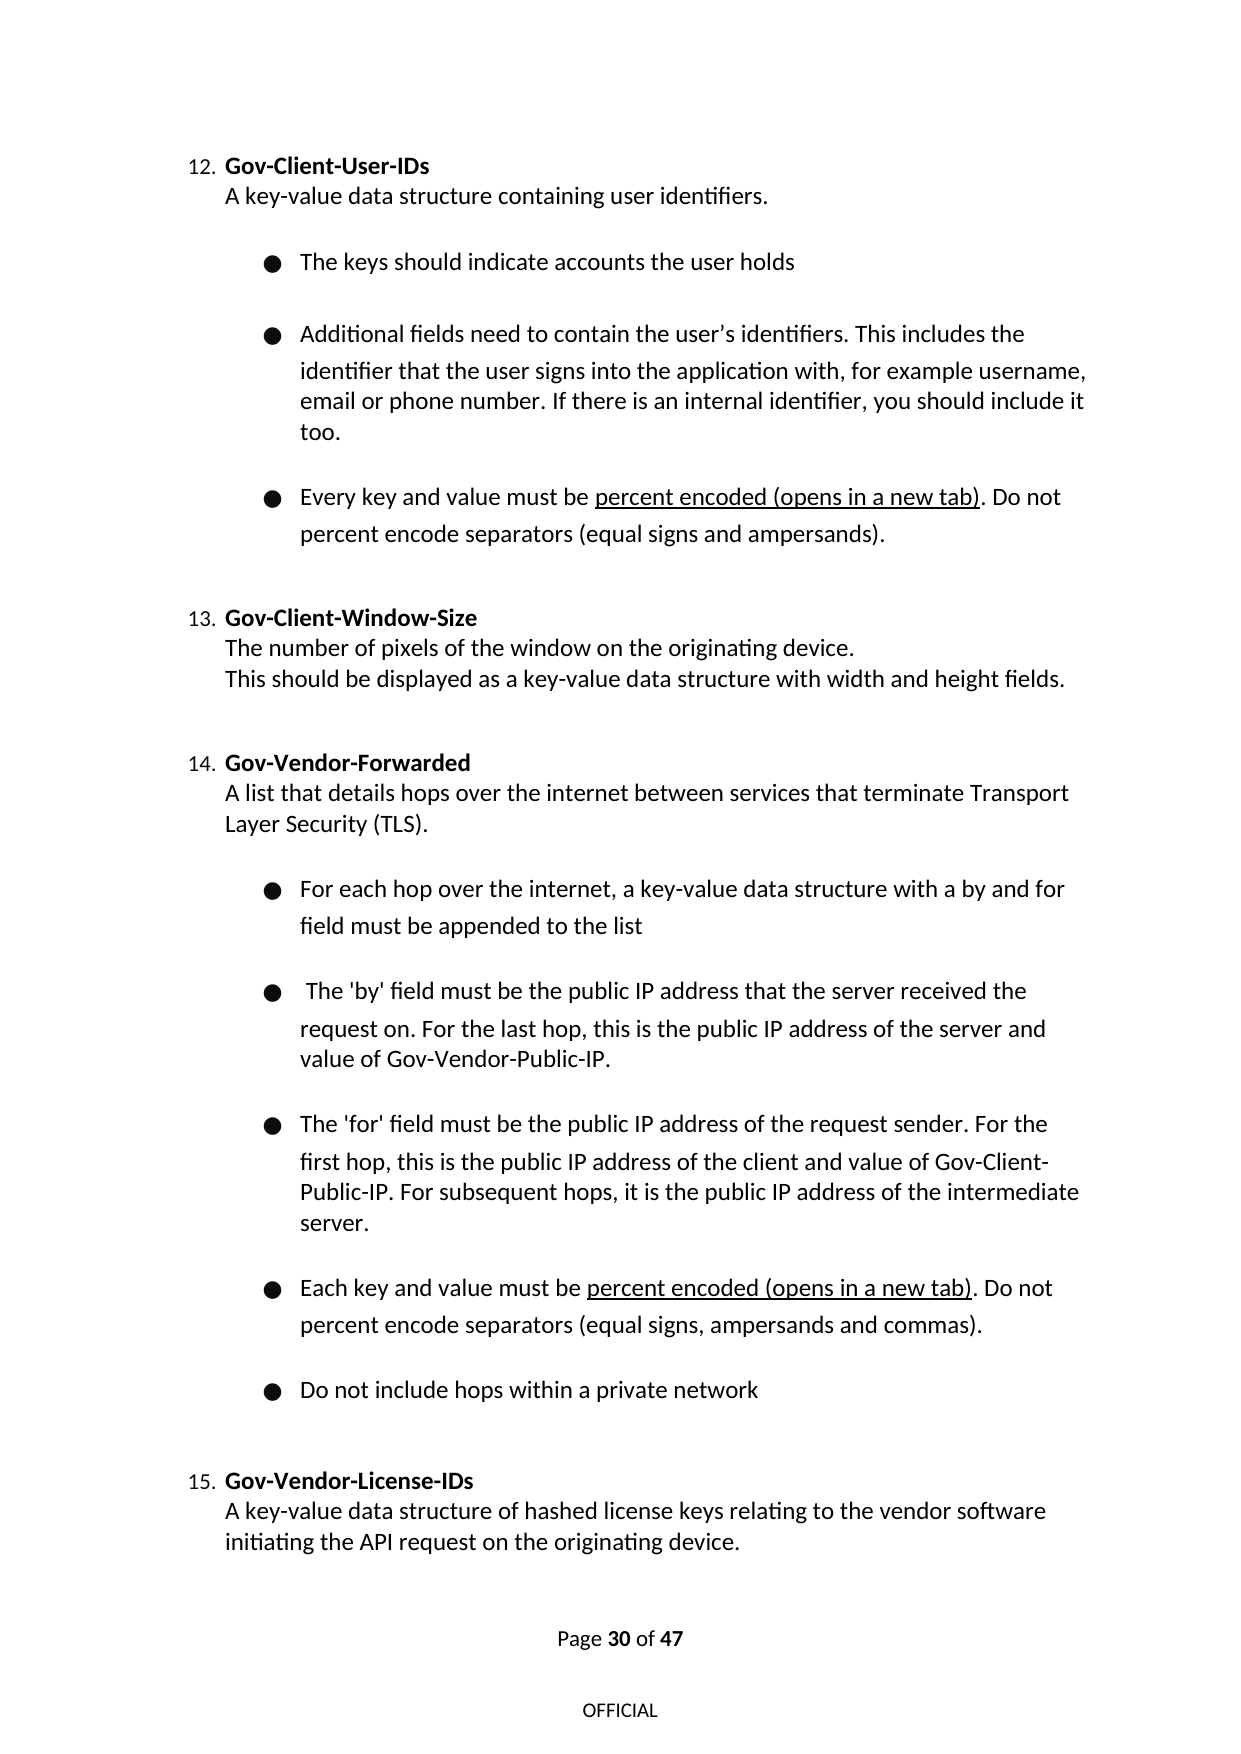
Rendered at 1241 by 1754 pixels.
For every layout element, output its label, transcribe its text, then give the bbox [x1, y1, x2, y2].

list Gov-Client-User-IDs A key-value data structure containing user identifiers. [187, 150, 1090, 211]
list The 'by' field must be the public IP address that the server received the request on. For the last hop, this is the public IP address of the server and value of Gov-Vendor-Public-IP. [262, 966, 1090, 1074]
list Gov-Vendor-Forwarded A list that details hops over the internet between services that terminate Transport Layer Security (TLS). [187, 747, 1090, 838]
list Gov-Vendor-License-IDs A key-value data structure of hashed license keys relating to the vendor software initiating the API request on the originating device. [187, 1465, 1090, 1556]
list The keys should indicate accounts the user holds [300, 236, 1090, 283]
list Additional fields need to contain the user’s identifiers. This includes the identifier that the user signs into the application with, for example username, email or phone number. If there is an internal identifier, you should include it too. [262, 308, 1090, 447]
list Do not include hops within a private network [262, 1365, 1090, 1440]
list The 'for' field must be the public IP address of the request sender. For the first hop, this is the public IP address of the client and value of Gov-Client-Public-IP. For subsequent hops, it is the public IP address of the intermediate server. [262, 1099, 1090, 1237]
list Each key and value must be percent encoded (opens in a new tab). Do not percent encode separators (equal signs, ampersands and commas). [262, 1262, 1090, 1340]
list Gov-Client-Window-Size The number of pixels of the window on the originating device. This should be displayed as a key-value data structure with width and height fields. [187, 602, 1090, 722]
list Every key and value must be percent encoded (opens in a new tab). Do not percent encode separators (equal signs and ampersands). [262, 472, 1090, 577]
list For each hop over the internet, a key-value data structure with a by and for field must be appended to the list [262, 863, 1090, 941]
